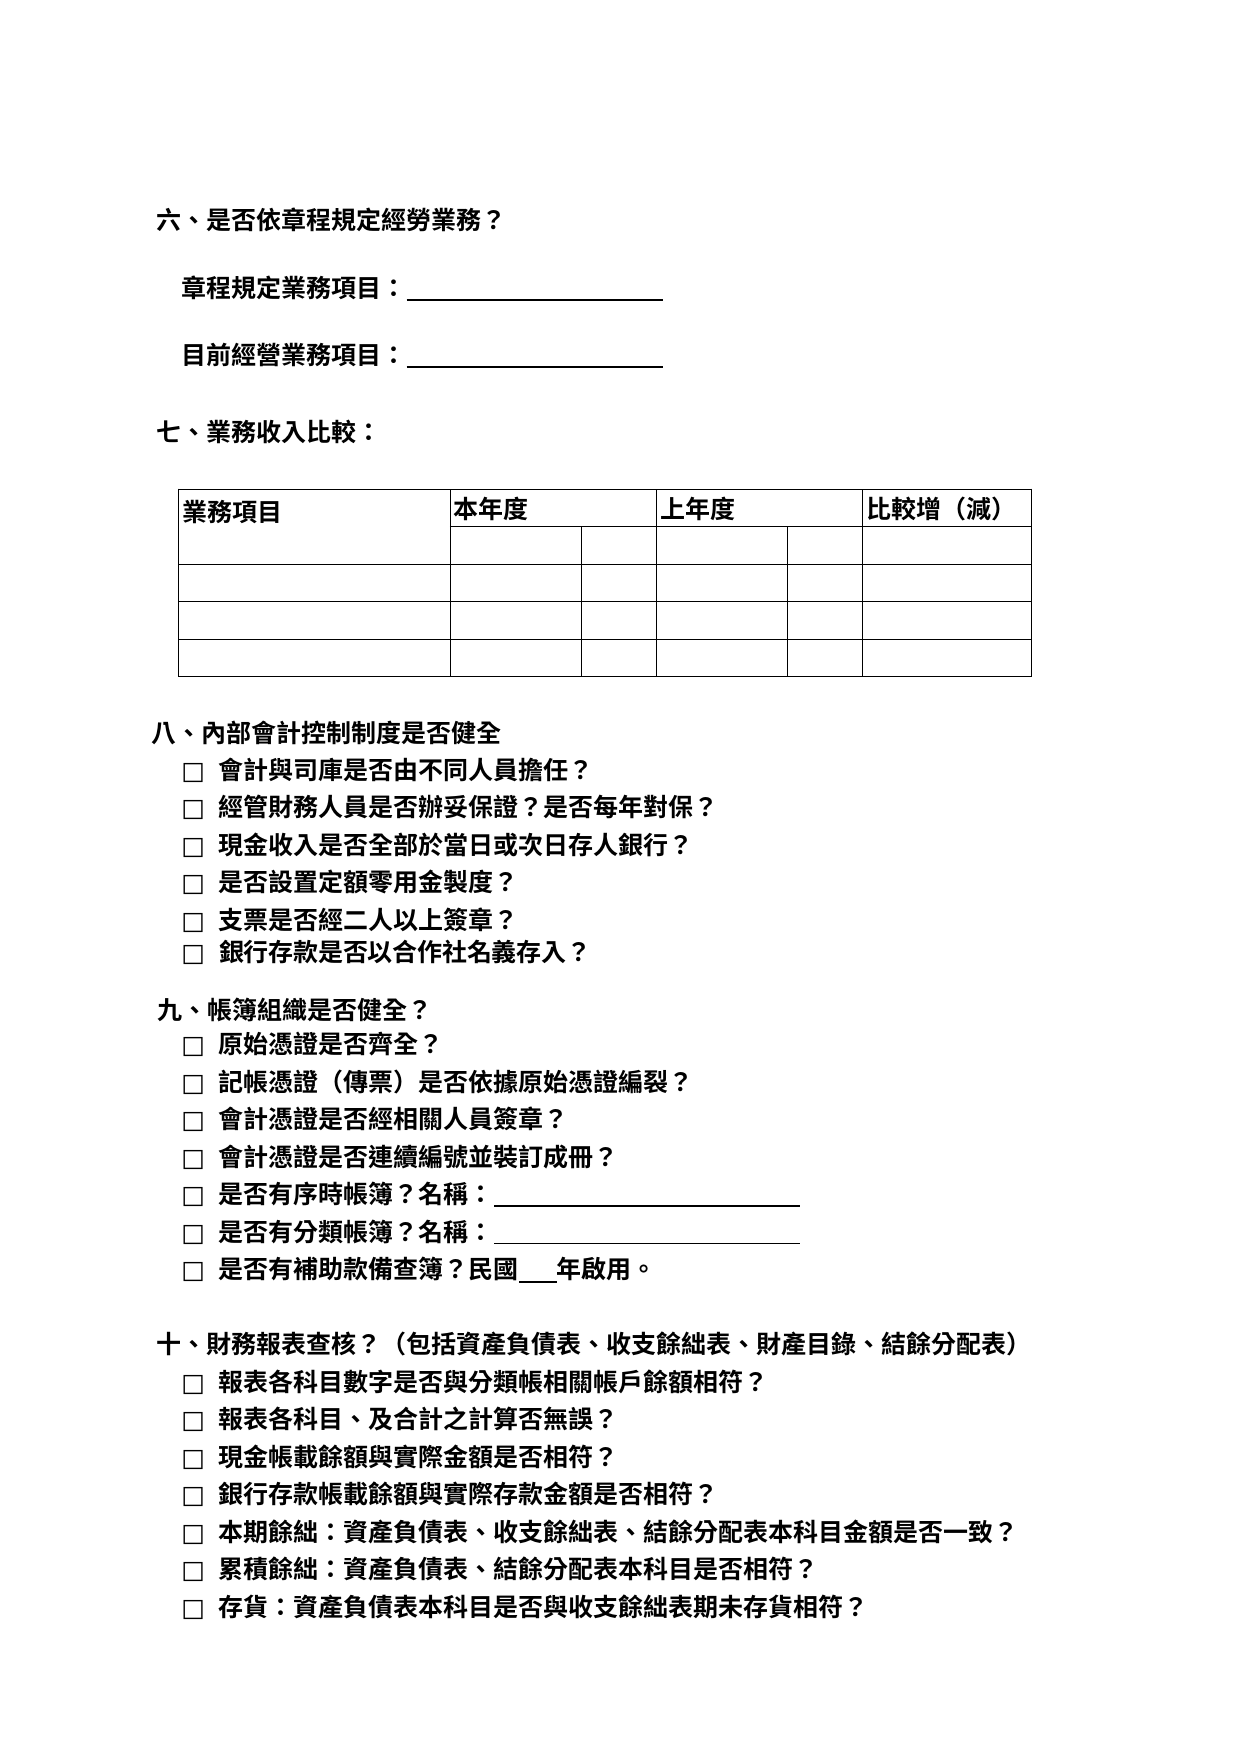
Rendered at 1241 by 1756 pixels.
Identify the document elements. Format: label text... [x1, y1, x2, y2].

table_cell [863, 602, 1031, 638]
text 七、業務收入比較： [156, 410, 1213, 449]
table_cell [179, 640, 450, 676]
table_header 本年度 [451, 490, 656, 526]
list 累積餘絀：資產負債表、結餘分配表本科目是否相符？ [181, 1548, 1213, 1586]
table_cell [657, 602, 787, 638]
list 是否設置定額零用金製度？ [181, 862, 1213, 899]
table_cell [582, 565, 656, 601]
list 會計憑證是否連續編號並裝訂成冊？ [181, 1136, 1213, 1174]
list 報表各科目、及合計之計算否無誤？ [181, 1398, 1213, 1436]
table_cell [451, 565, 581, 601]
list 現金帳載餘額與實際金額是否相符？ [181, 1436, 1213, 1473]
list 支票是否經二人以上簽章？ [181, 899, 1213, 937]
table_cell [863, 640, 1031, 676]
list 本期餘絀：資產負債表、收支餘絀表、結餘分配表本科目金額是否一致？ [181, 1511, 1213, 1548]
list 報表各科目數字是否與分類帳相關帳戶餘額相符？ [181, 1361, 1213, 1398]
table_cell [451, 602, 581, 638]
list 現金收入是否全部於當日或次日存人銀行？ [181, 824, 1213, 862]
list 會計憑證是否經相關人員簽章？ [181, 1098, 1213, 1136]
text 章程規定業務項目： [181, 274, 662, 303]
list 九、帳簿組織是否健全？ [106, 996, 594, 1026]
list 是否有補助款備查簿？民國 年啟用。 [181, 1249, 1213, 1286]
table_cell [788, 565, 862, 601]
table_cell [657, 640, 787, 676]
table_cell [451, 640, 581, 676]
table_cell [582, 602, 656, 638]
table_cell [179, 565, 450, 601]
table_cell [451, 527, 581, 564]
text 十、財務報表查核？（包括資產負債表、收支餘絀表、財產目錄、結餘分配表） [156, 1323, 1213, 1361]
text 八、內部會計控制制度是否健全 [106, 713, 1213, 749]
list 經管財務人員是否辦妥保證？是否每年對保？ [181, 787, 1213, 824]
table_cell [657, 565, 787, 601]
list 銀行存款帳載餘額與實際存款金額是否相符？ [181, 1473, 1213, 1511]
table_header 上年度 [657, 490, 862, 526]
table_cell [582, 527, 656, 564]
text 六、是否依章程規定經勞業務？ [156, 201, 1213, 236]
list 是否有分類帳簿？名稱： [181, 1211, 1213, 1249]
text 目前經營業務項目： [181, 341, 662, 370]
list 銀行存款是否以合作社名義存入？ [156, 938, 594, 968]
table_cell [179, 602, 450, 638]
table_header 比較增（減） [863, 490, 1031, 526]
table_cell [788, 602, 862, 638]
table_cell [863, 565, 1031, 601]
list 是否有序時帳簿？名稱： [181, 1174, 1213, 1211]
list 記帳憑證（傳票）是否依據原始憑證編裂？ [181, 1061, 1213, 1098]
table_cell [788, 640, 862, 676]
table_header 業務項目 [179, 490, 450, 564]
table_cell [582, 640, 656, 676]
table_cell [863, 527, 1031, 564]
list 原始憑證是否齊全？ [181, 1026, 1213, 1061]
list 存貨：資產負債表本科目是否與收支餘絀表期未存貨相符？ [181, 1586, 1213, 1623]
table_cell [788, 527, 862, 564]
table_cell [657, 527, 787, 564]
list 會計與司庫是否由不同人員擔任？ [181, 749, 1213, 787]
